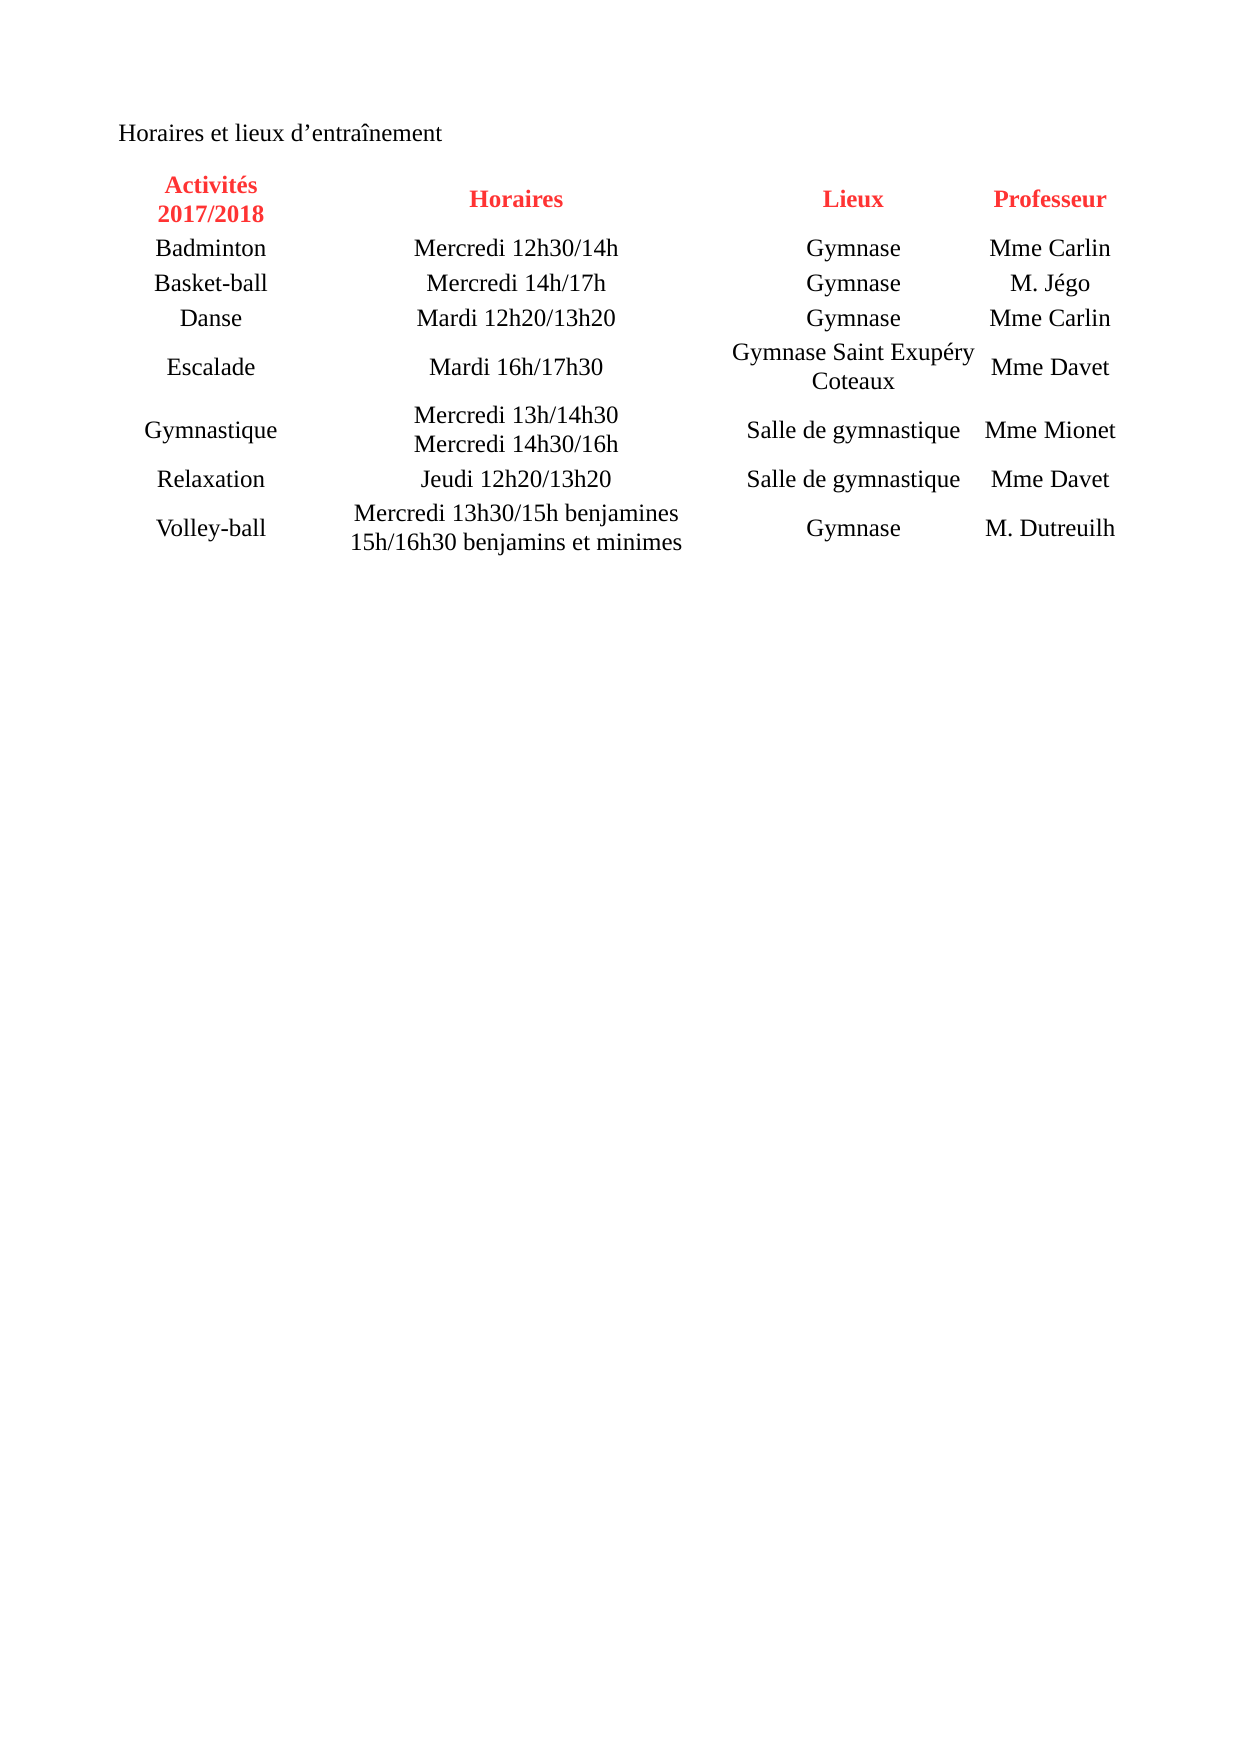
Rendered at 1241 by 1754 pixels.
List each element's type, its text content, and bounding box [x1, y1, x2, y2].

table_cell Mme Carlin [978, 300, 1122, 334]
table_cell Gymnase [729, 300, 978, 334]
table_cell Badminton [118, 231, 303, 265]
table_header Activités 2017/2018 [118, 167, 303, 231]
table_cell M. Jégo [978, 265, 1122, 300]
table_cell Mme Carlin [978, 231, 1122, 265]
table_cell Mercredi 13h30/15h benjamines 15h/16h30 benjamins et minimes [304, 496, 729, 559]
table_header Professeur [978, 167, 1122, 231]
table_cell Gymnase Saint Exupéry Coteaux [729, 334, 978, 398]
table_cell Danse [118, 300, 303, 334]
table_cell Volley-ball [118, 496, 303, 559]
table_cell Mme Davet [978, 334, 1122, 398]
table_cell Mercredi 13h/14h30 Mercredi 14h30/16h [304, 398, 729, 461]
table_cell Mercredi 14h/17h [304, 265, 729, 300]
table_cell Basket-ball [118, 265, 303, 300]
table_header Horaires [304, 167, 729, 231]
table_cell Gymnase [729, 231, 978, 265]
table_cell Mardi 16h/17h30 [304, 334, 729, 398]
table_cell Jeudi 12h20/13h20 [304, 461, 729, 496]
table_cell Gymnastique [118, 398, 303, 461]
table_cell Mme Davet [978, 461, 1122, 496]
table_cell Escalade [118, 334, 303, 398]
table_cell Relaxation [118, 461, 303, 496]
table_cell Gymnase [729, 265, 978, 300]
table_cell Salle de gymnastique [729, 398, 978, 461]
table_cell Mardi 12h20/13h20 [304, 300, 729, 334]
table_cell Mme Mionet [978, 398, 1122, 461]
table_header Lieux [729, 167, 978, 231]
table_cell Mercredi 12h30/14h [304, 231, 729, 265]
table_cell Gymnase [729, 496, 978, 559]
table_cell Salle de gymnastique [729, 461, 978, 496]
text Horaires et lieux d’entraînement [118, 118, 1122, 147]
table_cell M. Dutreuilh [978, 496, 1122, 559]
